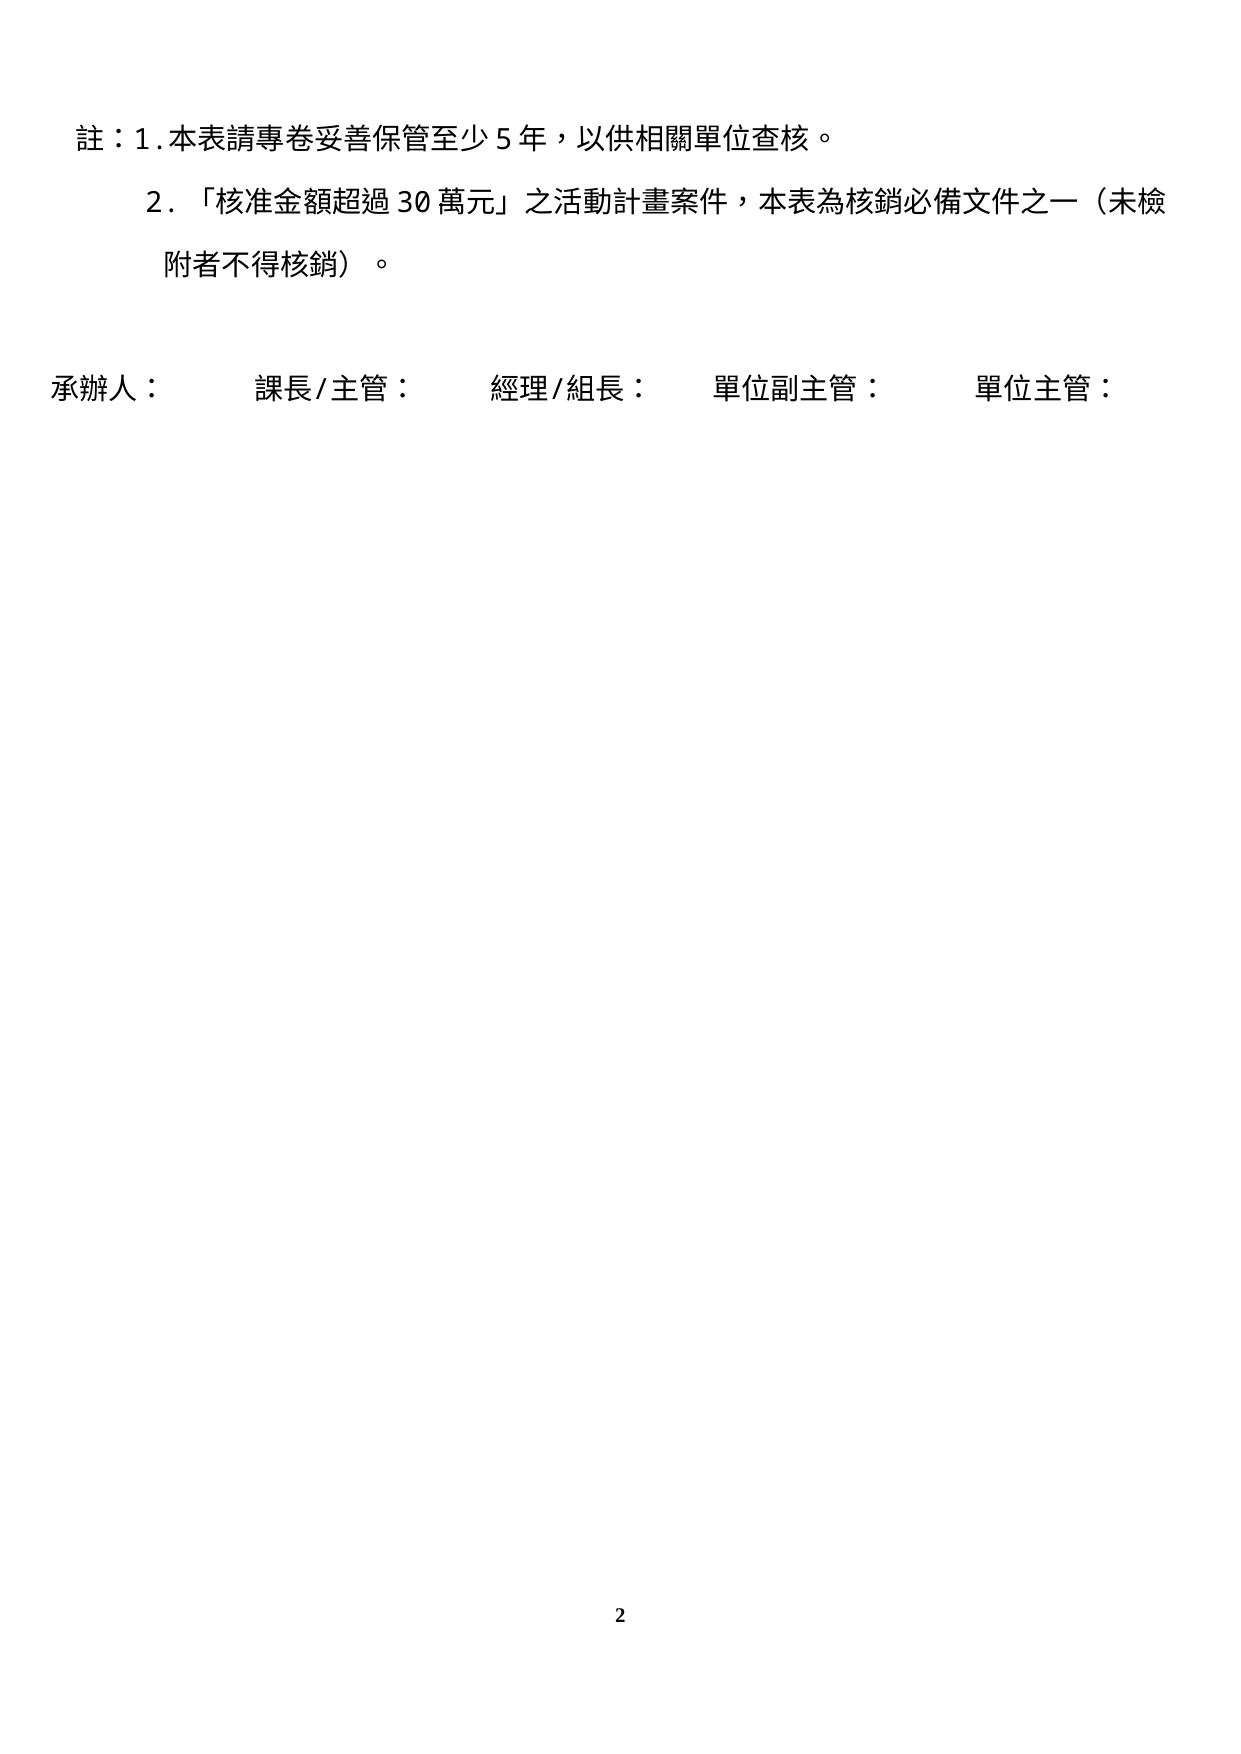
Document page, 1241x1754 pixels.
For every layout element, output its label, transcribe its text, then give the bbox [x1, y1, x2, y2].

text 註：1.本表請專卷妥善保管至少5年，以供相關單位查核。 [75, 96, 1171, 158]
text 2. 「核准金額超過30萬元」之活動計畫案件，本表為核銷必備文件之一（未檢附者不得核銷）。 [75, 158, 1171, 283]
text 承辦人： 課長/主管： 經理/組長： 單位副主管： 單位主管： [50, 346, 1195, 408]
